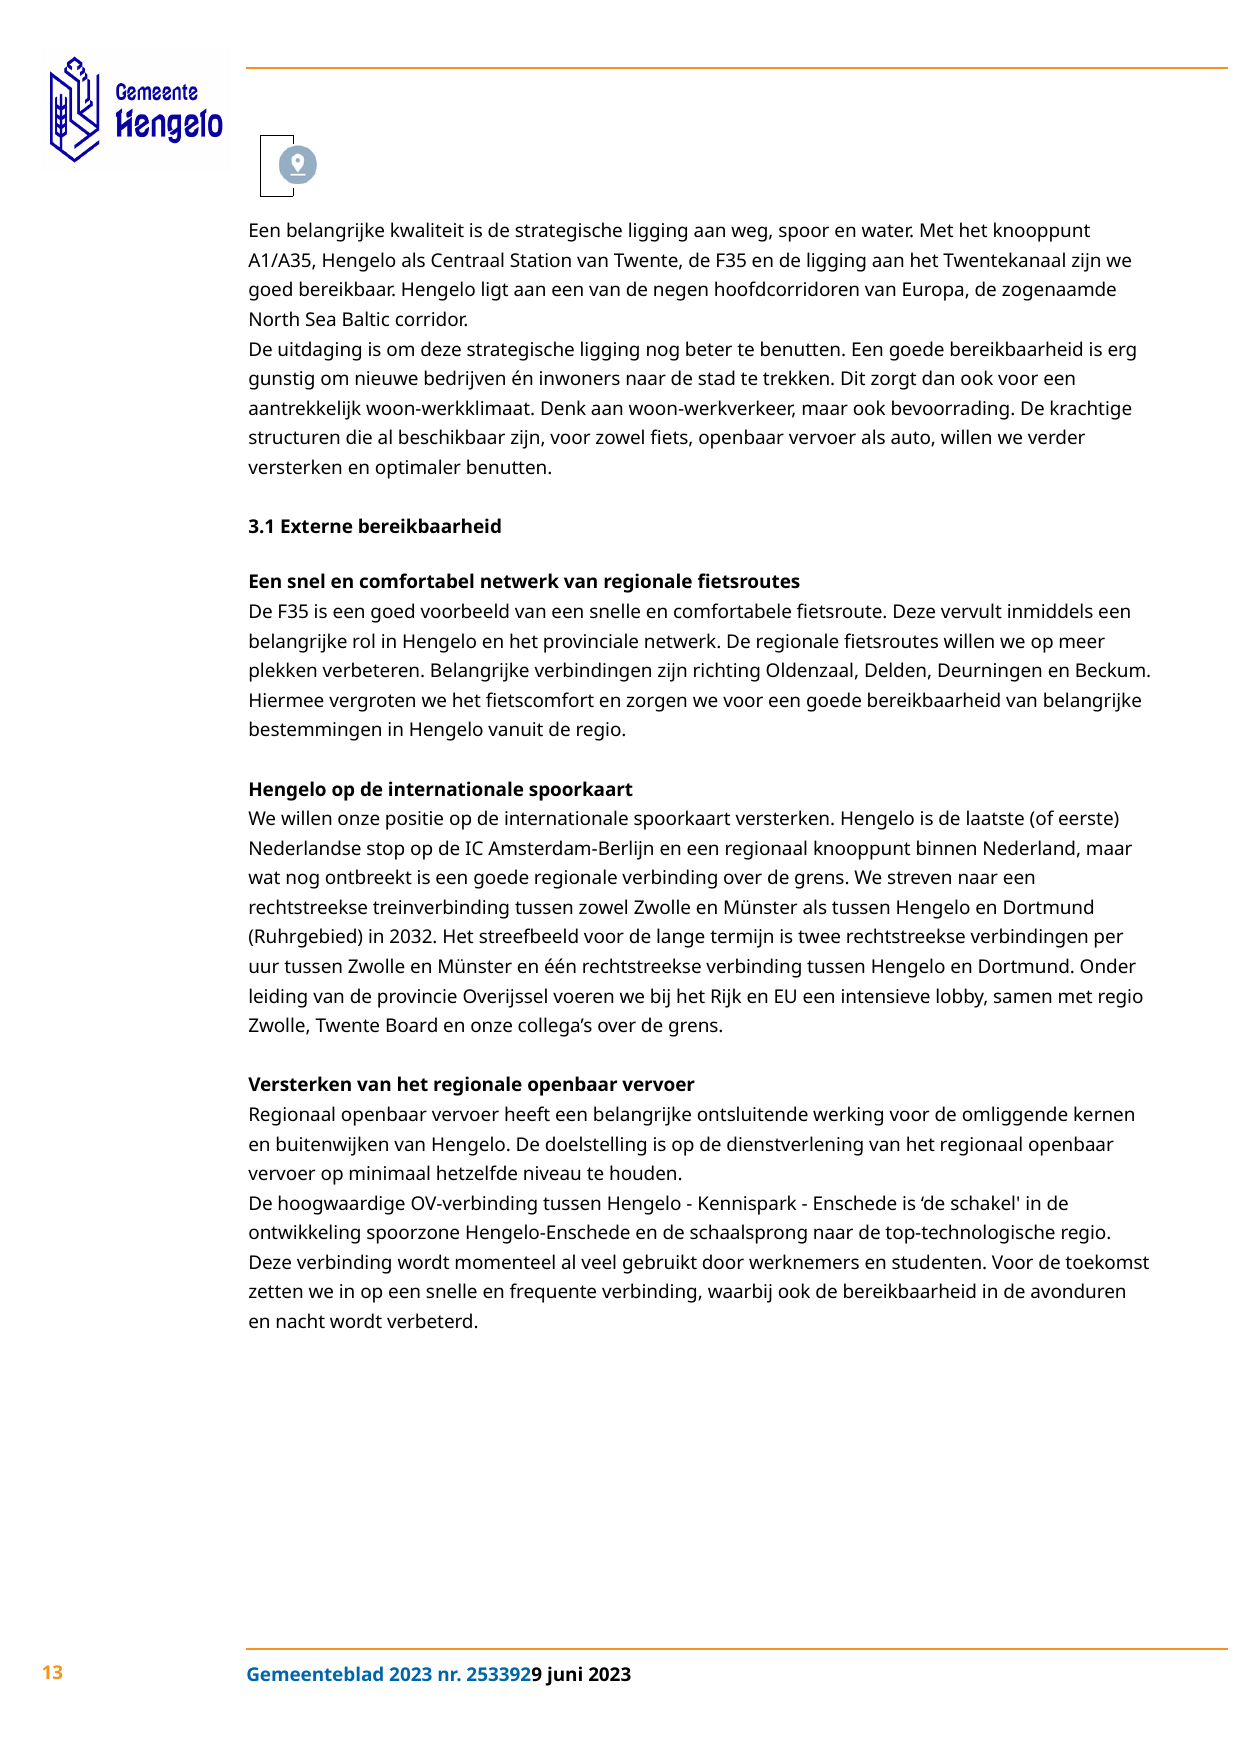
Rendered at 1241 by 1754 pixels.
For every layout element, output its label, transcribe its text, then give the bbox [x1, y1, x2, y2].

text Regionaal openbaar vervoer heeft een belangrijke ontsluitende werking voor de omliggende kernen en buitenwijken van Hengelo. De doelstelling is op de dienstverlening van het regionaal openbaar vervoer op minimaal hetzelfde niveau te houden. [248, 1101, 1152, 1186]
text De F35 is een goed voorbeeld van een snelle en comfortabele fietsroute. Deze vervult inmiddels een belangrijke rol in Hengelo en het provinciale netwerk. De regionale fietsroutes willen we op meer plekken verbeteren. Belangrijke verbindingen zijn richting Oldenzaal, Delden, Deurningen en Beckum. Hiermee vergroten we het fietscomfort en zorgen we voor een goede bereikbaarheid van belangrijke bestemmingen in Hengelo vanuit de regio. [248, 598, 1152, 742]
picture [41, 47, 231, 172]
picture [268, 144, 328, 188]
text Een snel en comfortabel netwerk van regionale fietsroutes [248, 569, 1152, 594]
text Hengelo op de internationale spoorkaart [248, 776, 1152, 801]
text De uitdaging is om deze strategische ligging nog beter te benutten. Een goede bereikbaarheid is erg gunstig om nieuwe bedrijven én inwoners naar de stad te trekken. Dit zorgt dan ook voor een aantrekkelijk woon-werkklimaat. Denk aan woon-werkverkeer, maar ook bevoorrading. De krachtige structuren die al beschikbaar zijn, voor zowel fiets, openbaar vervoer als auto, willen we verder versterken en optimaler benutten. [248, 336, 1152, 480]
text We willen onze positie op de internationale spoorkaart versterken. Hengelo is de laatste (of eerste) Nederlandse stop op de IC Amsterdam-Berlijn en een regionaal knooppunt binnen Nederland, maar wat nog ontbreekt is een goede regionale verbinding over de grens. We streven naar een rechtstreekse treinverbinding tussen zowel Zwolle en Münster als tussen Hengelo en Dortmund (Ruhrgebied) in 2032. Het streefbeeld voor de lange termijn is twee rechtstreekse verbindingen per uur tussen Zwolle en Münster en één rechtstreekse verbinding tussen Hengelo en Dortmund. Onder leiding van de provincie Overijssel voeren we bij het Rijk en EU een intensieve lobby, samen met regio Zwolle, Twente Board en onze collega’s over de grens. [248, 805, 1152, 1038]
text Een belangrijke kwaliteit is de strategische ligging aan weg, spoor en water. Met het knooppunt A1/A35, Hengelo als Centraal Station van Twente, de F35 en de ligging aan het Twentekanaal zijn we goed bereikbaar. Hengelo ligt aan een van de negen hoofdcorridoren van Europa, de zogenaamde North Sea Baltic corridor. [248, 217, 1152, 332]
text De hoogwaardige OV-verbinding tussen Hengelo - Kennispark - Enschede is ‘de schakel' in de ontwikkeling spoorzone Hengelo-Enschede en de schaalsprong naar de top-technologische regio. Deze verbinding wordt momenteel al veel gebruikt door werknemers en studenten. Voor de toekomst zetten we in op een snelle en frequente verbinding, waarbij ook de bereikbaarheid in de avonduren en nacht wordt verbeterd. [248, 1190, 1152, 1334]
text 3.1 Externe bereikbaarheid [248, 513, 1152, 539]
text Versterken van het regionale openbaar vervoer [248, 1072, 1152, 1097]
